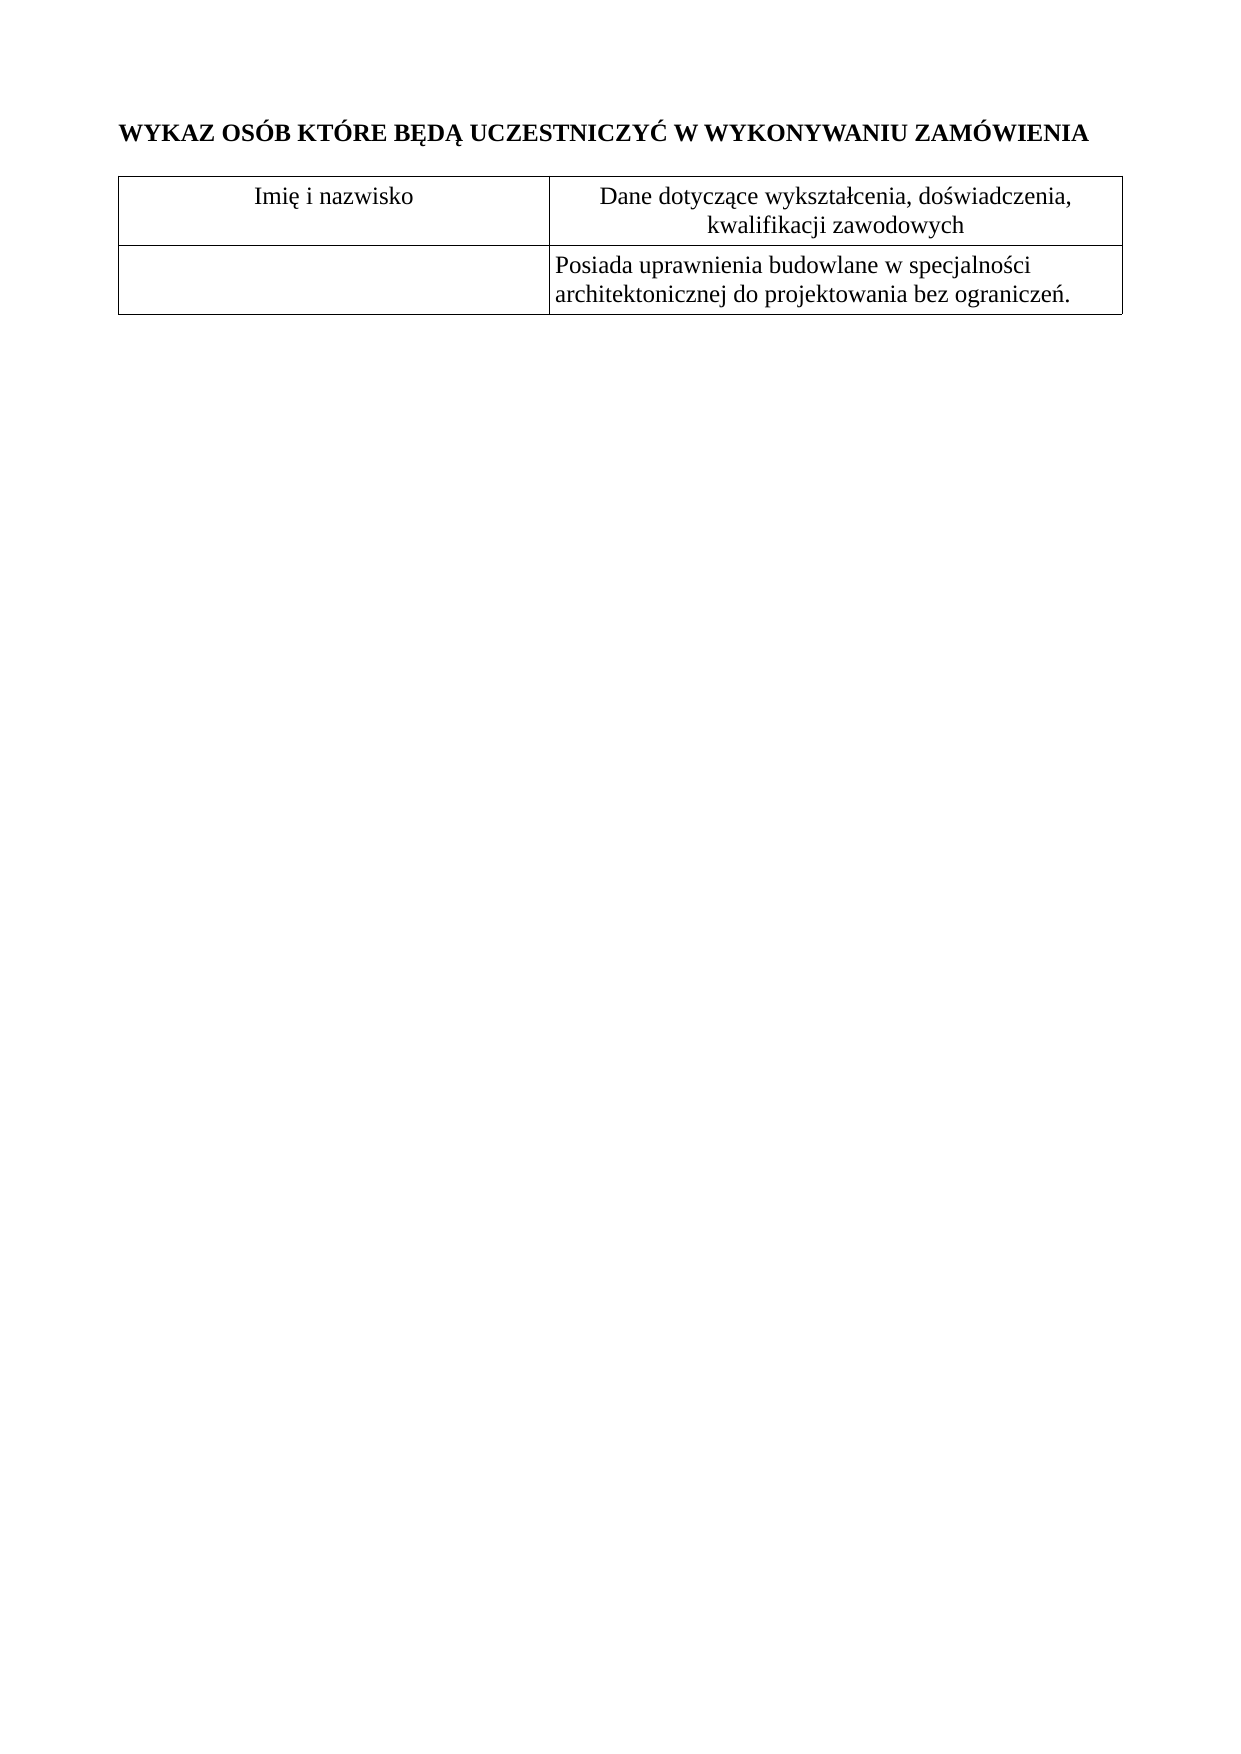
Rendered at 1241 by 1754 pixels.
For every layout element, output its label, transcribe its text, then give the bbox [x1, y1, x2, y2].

text WYKAZ OSÓB KTÓRE BĘDĄ UCZESTNICZYĆ W WYKONYWANIU ZAMÓWIENIA [118, 118, 1122, 147]
table_cell [119, 246, 549, 314]
table_header Dane dotyczące wykształcenia, doświadczenia, kwalifikacji zawodowych [550, 177, 1122, 245]
table_header Imię i nazwisko [119, 177, 549, 245]
table_cell Posiada uprawnienia budowlane w specjalności architektonicznej do projektowania bez ograniczeń. [550, 246, 1122, 314]
